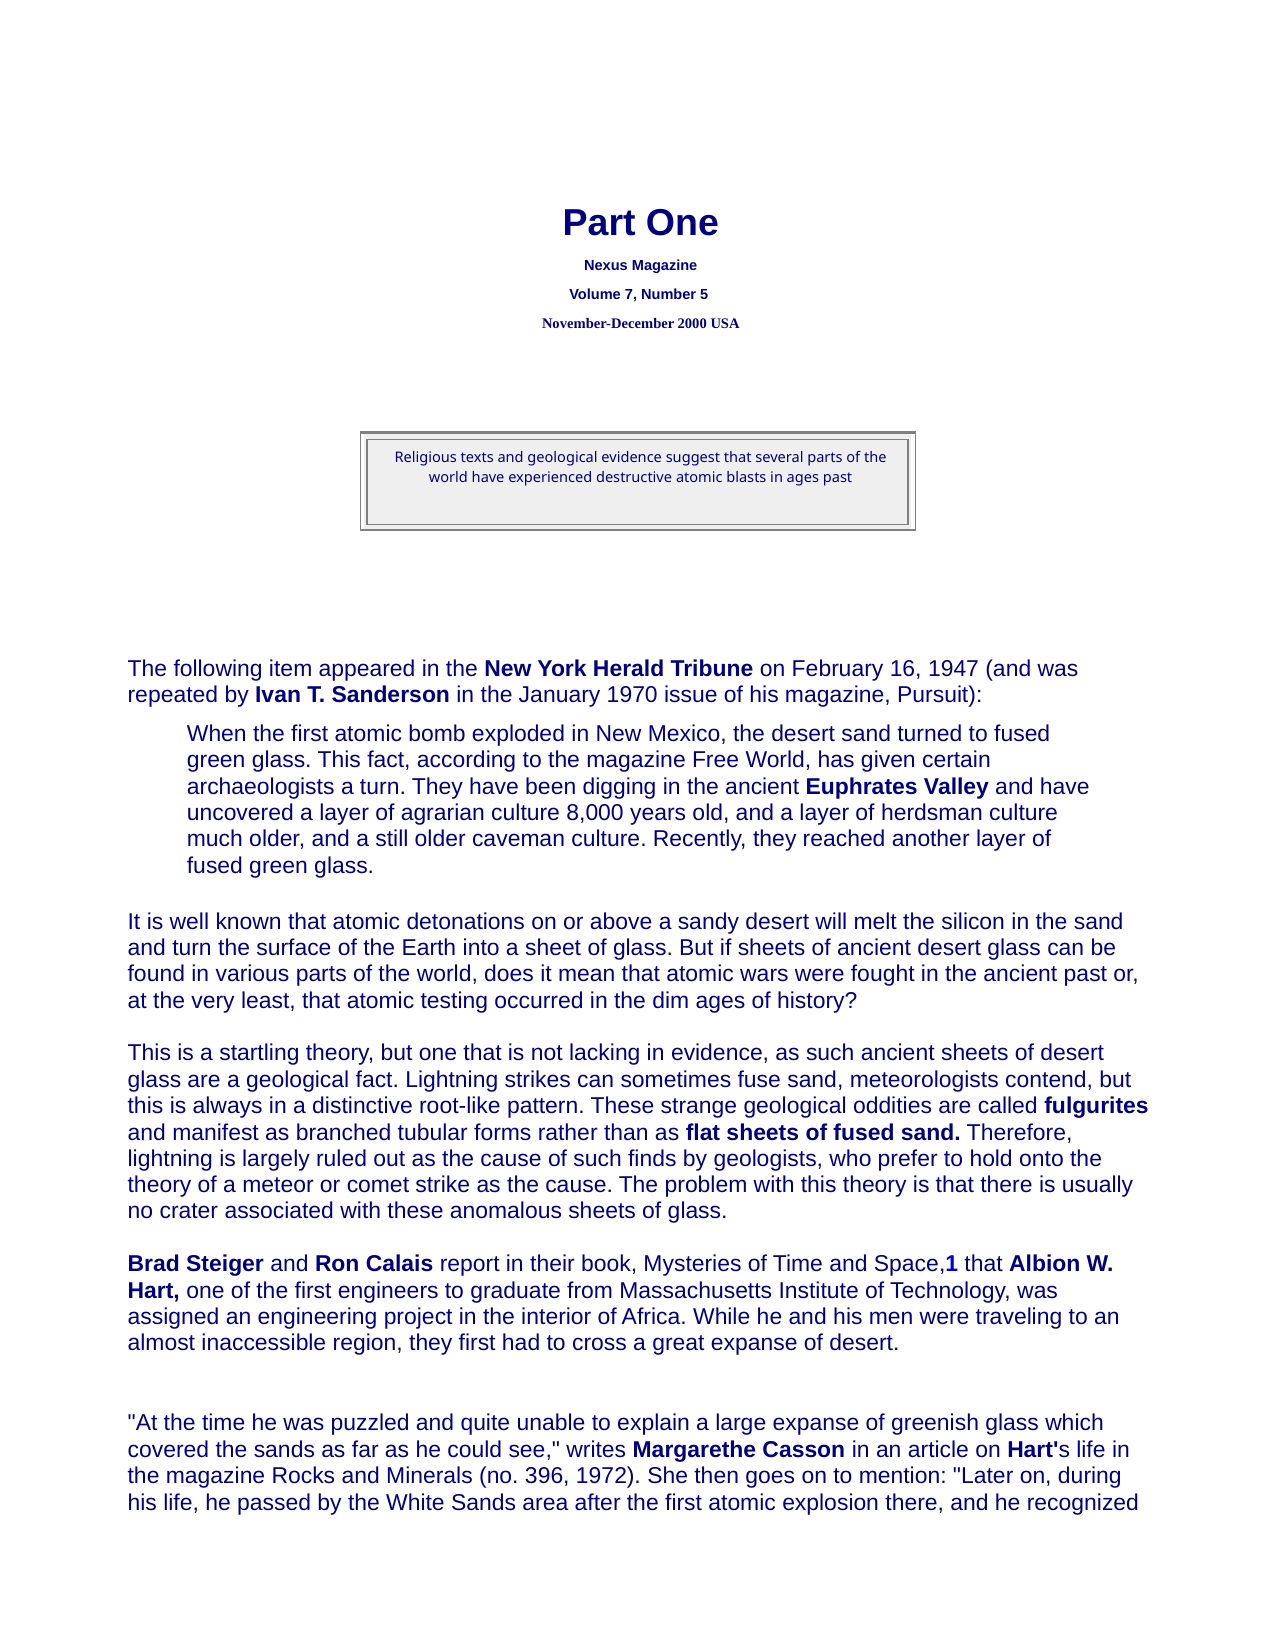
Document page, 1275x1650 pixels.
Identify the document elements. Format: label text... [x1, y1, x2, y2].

text "At the time he was puzzled and quite unable to explain a large expanse of greenish glass which covered the sands as far as he could see," writes Margarethe Casson in an article on Hart's life in the magazine Rocks and Minerals (no. 396, 1972). She then goes on to mention: "Later on, during his life, he passed by the White Sands area after the first atomic explosion there, and he recognized [127, 1409, 1154, 1515]
table_header Religious texts and geological evidence suggest that several parts of the world have experienced destructive atomic blasts in ages past [364, 434, 911, 524]
text It is well known that atomic detonations on or above a sandy desert will melt the silicon in the sand and turn the surface of the Earth into a sheet of glass. But if sheets of ancient desert glass can be found in various parts of the world, does it mean that atomic wars were fought in the ancient past or, at the very least, that atomic testing occurred in the dim ages of history? This is a startling theory, but one that is not lacking in evidence, as such ancient sheets of desert glass are a geological fact. Lightning strikes can sometimes fuse sand, meteorologists contend, but this is always in a distinctive root-like pattern. These strange geological oddities are called fulgurites and manifest as branched tubular forms rather than as flat sheets of fused sand. Therefore, lightning is largely ruled out as the cause of such finds by geologists, who prefer to hold onto the theory of a meteor or comet strike as the cause. The problem with this theory is that there is usually no crater associated with these anomalous sheets of glass. Brad Steiger and Ron Calais report in their book, Mysteries of Time and Space,1 that Albion W. Hart, one of the first engineers to graduate from Massachusetts Institute of Technology, was assigned an engineering project in the interior of Africa. While he and his men were traveling to an almost inaccessible region, they first had to cross a great expanse of desert. [127, 908, 1154, 1356]
text November-December 2000 USA [127, 315, 1154, 332]
text The following item appeared in the New York Herald Tribune on February 16, 1947 (and was repeated by Ivan T. Sanderson in the January 1970 issue of his magazine, Pursuit): [127, 655, 1154, 707]
text When the first atomic bomb exploded in New Mexico, the desert sand turned to fused green glass. This fact, according to the magazine Free World, has given certain archaeologists a turn. They have been digging in the ancient Euphrates Valley and have uncovered a layer of agrarian culture 8,000 years old, and a layer of herdsman culture much older, and a still older caveman culture. Recently, they reached another layer of fused green glass. [187, 720, 1095, 878]
text Volume 7, Number 5 [127, 286, 1154, 302]
text Nexus Magazine [127, 256, 1154, 273]
text Part One [127, 201, 1154, 244]
